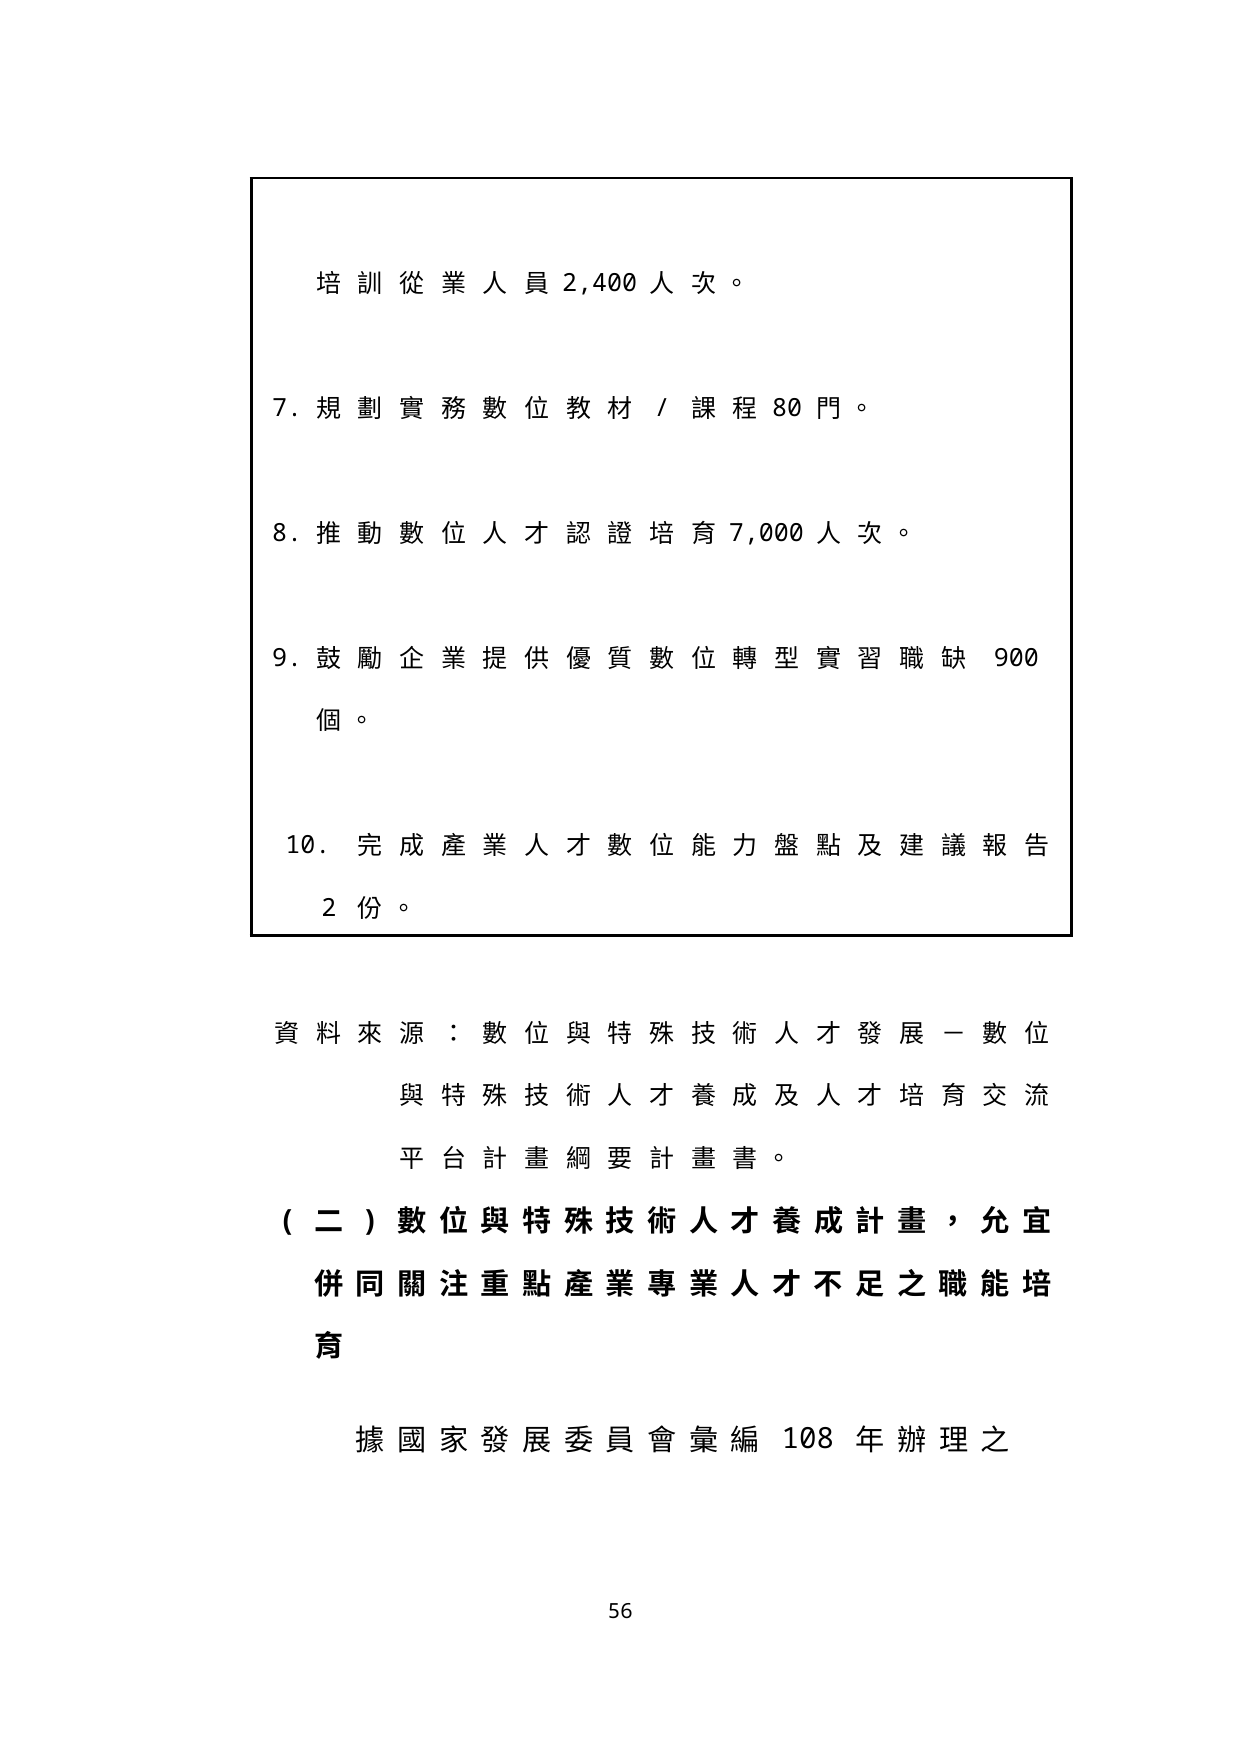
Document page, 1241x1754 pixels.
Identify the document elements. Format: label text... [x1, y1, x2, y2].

text 資料來源：數位與特殊技術人才發展－數位與特殊技術人才養成及人才培育交流平台計畫綱要計畫書。 [241, 990, 1058, 1177]
table_cell 培訓從業人員2,400人次。 7.規劃實務數位教材/課程80門。 8.推動數位人才認證培育7,000人次。 9.鼓勵企業提供優質數位轉型實習職缺900個。 10.完成產業人才數位能力盤點及建議報告2份。 [253, 179, 1070, 933]
text 據國家發展委員會彙編108年辦理之「109-111年重點產業人才供需調查及推估」調查結果，26項重點產業欠缺人才職業達140種，其中IC設計業、通訊業、智慧機械產業、人工智慧應用服務產業、離岸風力發電業、太陽光電業、造船業及國防航太業等部分重點產業欠缺人才職類詳表2，以IC設計業為例，其最缺之人才為系統職類，其次為工程類；而重點產業人才欠缺之主要原因為人才供給不足占43.8%，其次為在職人員流動率過高占13.6%(詳表3)。顯示經濟部近年來雖以多元方式培育產業人才，惟所培育之專業人力尚無法滿足產業需求。是以，第3期特別預算案工業局辦理「數位與特殊技術人才發展－數位與特殊技術人才養成及人才培育交流平台計畫」聚焦資訊服務業數位轉型顧問、半導體、數位內容、數位雙生、體感科技、文化科技、金屬及設計服務等產業人才培訓，惟為滿足重點產業之人才需求，計畫允宜併同關注重點產業人才不足職類之培育，以滿足產業專業人才之需求。 [271, 1365, 1058, 1490]
text (二)數位與特殊技術人才養成計畫，允宜併同關注重點產業專業人才不足之職能培育 [242, 1177, 1058, 1365]
